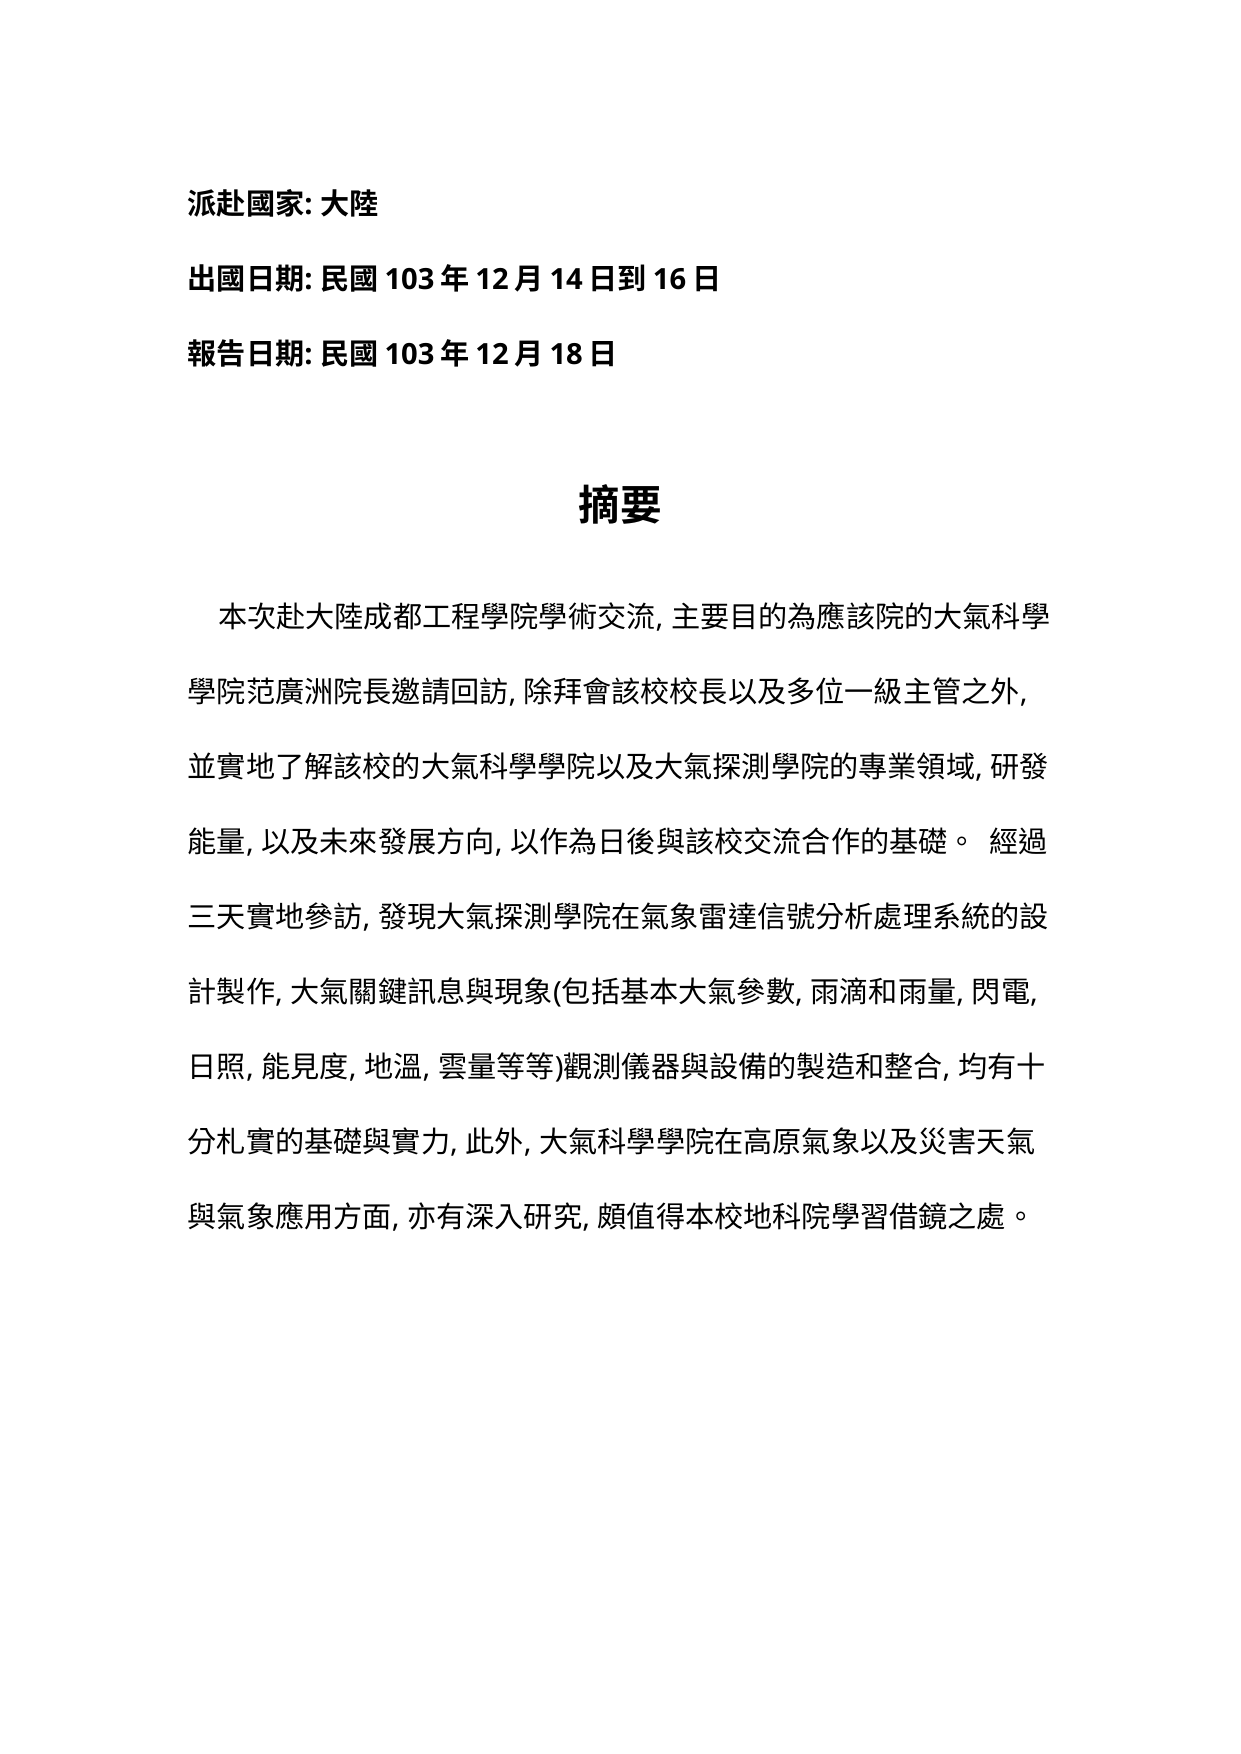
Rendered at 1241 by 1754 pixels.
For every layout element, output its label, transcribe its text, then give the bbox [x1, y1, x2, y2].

text 摘要 [187, 464, 1053, 539]
text 派赴國家: 大陸 [187, 164, 1053, 239]
text 出國日期: 民國103年12月14日到16日 [187, 239, 1053, 314]
text 本次赴大陸成都工程學院學術交流, 主要目的為應該院的大氣科學學院范廣洲院長邀請回訪, 除拜會該校校長以及多位一級主管之外, 並實地了解該校的大氣科學學院以及大氣探測學院的專業領域, 研發能量, 以及未來發展方向, 以作為日後與該校交流合作的基礎。 經過三天實地參訪, 發現大氣探測學院在氣象雷達信號分析處理系統的設計製作, 大氣關鍵訊息與現象(包括基本大氣參數, 雨滴和雨量, 閃電, 日照, 能見度, 地溫, 雲量等等)觀測儀器與設備的製造和整合, 均有十分札實的基礎與實力, 此外, 大氣科學學院在高原氣象以及災害天氣與氣象應用方面, 亦有深入研究, 頗值得本校地科院學習借鏡之處。 [187, 577, 1053, 1252]
text 報告日期: 民國103年12月18日 [187, 314, 1053, 389]
